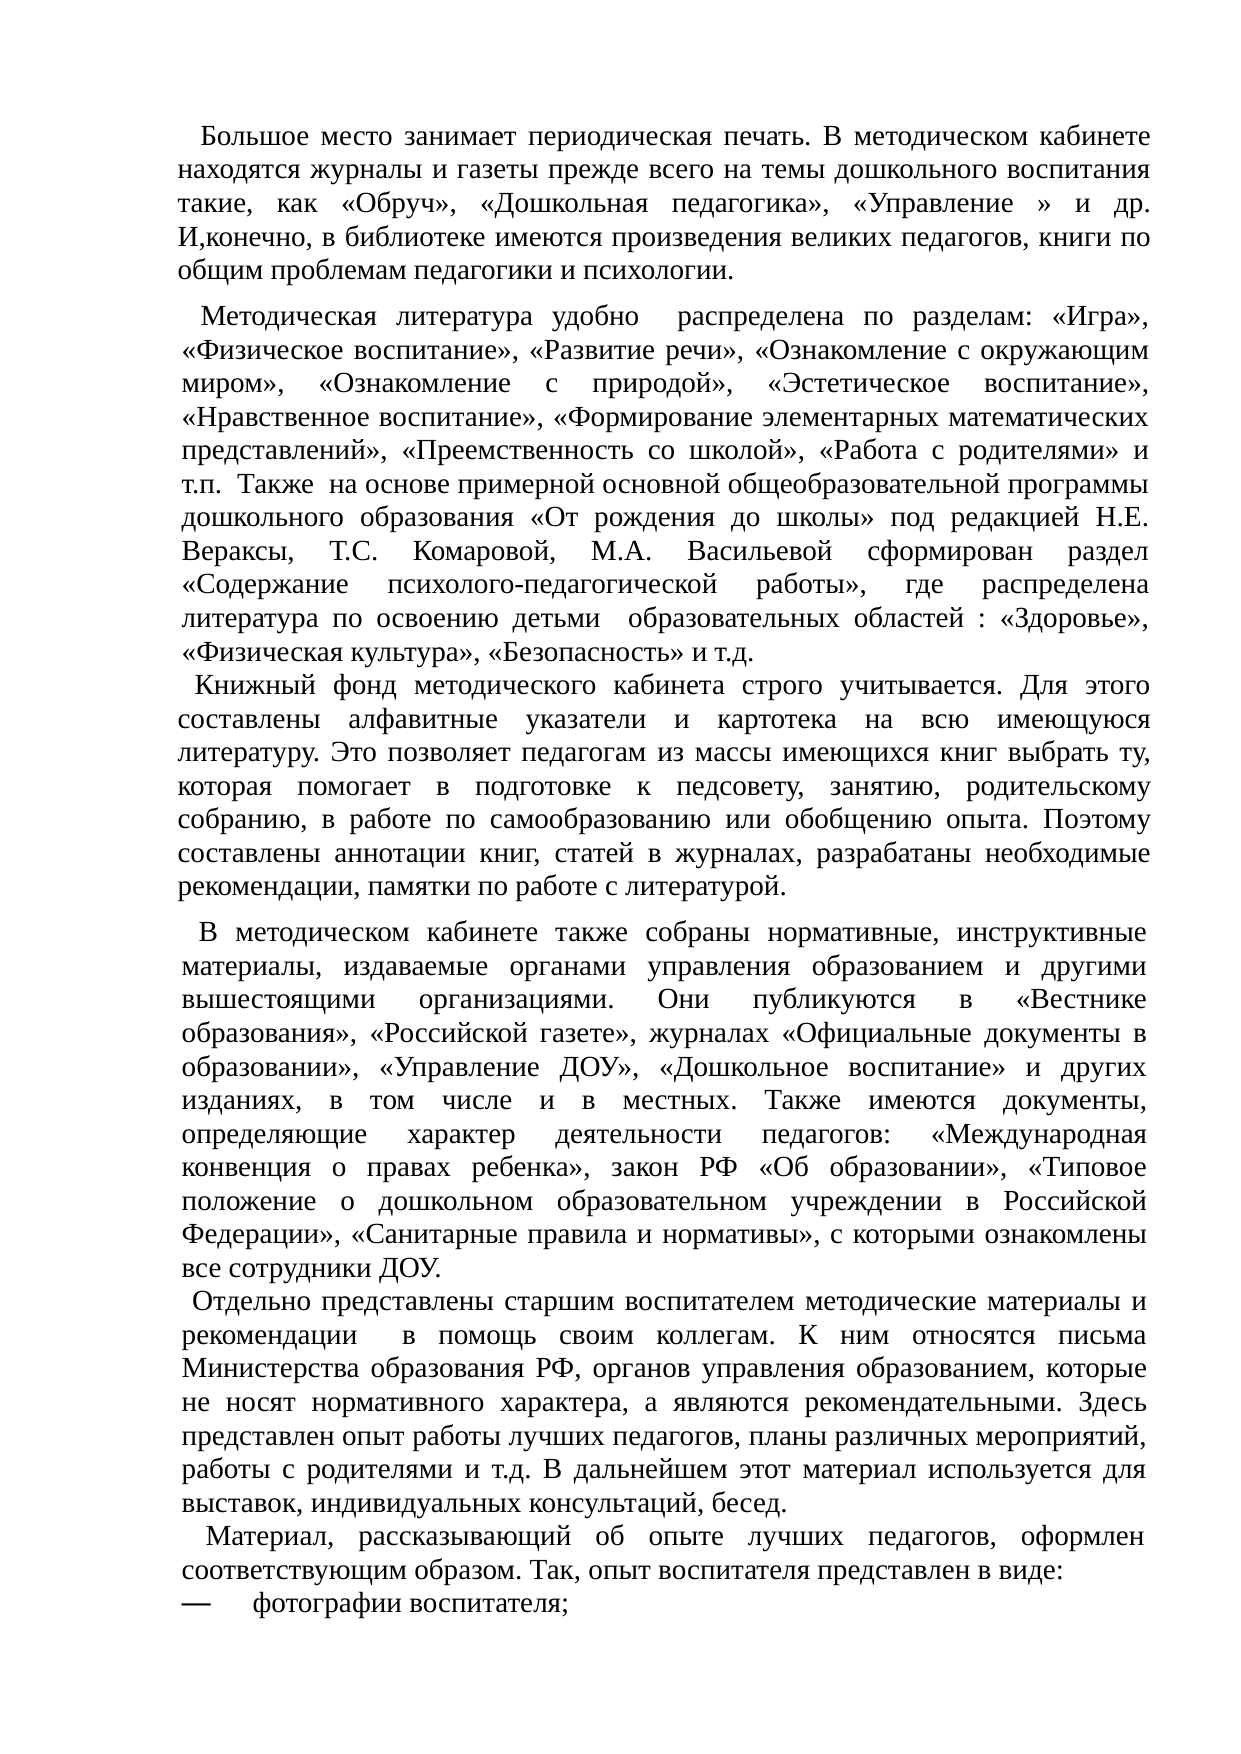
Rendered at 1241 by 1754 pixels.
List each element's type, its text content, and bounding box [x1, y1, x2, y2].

text Книжный фонд методического кабинета строго учитывается. Для этого составлены алфавитные указатели и картотека на всю имеющуюся литературу. Это позволяет педагогам из массы имеющихся книг выбрать ту, которая помогает в подготовке к педсовету, занятию, родительскому собранию, в работе по самообразованию или обобщению опыта. Поэтому составлены аннотации книг, статей в журналах, разрабатаны необходимые рекомендации, памятки по работе с литературой. [177, 667, 1152, 902]
text Методическая литература удобно распределена по разделам: «Игра», «Физическое воспитание», «Развитие речи», «Ознакомление с окружающим миром», «Ознакомление с природой», «Эстетическое воспитание», «Нравственное воспитание», «Формирование элементарных математических представлений», «Преемственность со школой», «Работа с родителями» и т.п. Также на основе примерной основной общеобразовательной программы дошкольного образования «От рождения до школы» под редакцией Н.Е. Вераксы, Т.С. Комаровой, М.А. Васильевой сформирован раздел «Содержание психолого-педагогической работы», где распределена литература по освоению детьми образовательных областей : «Здоровье», «Физическая культура», «Безопасность» и т.д. [181, 298, 1149, 667]
text Большое место занимает периодическая печать. В методическом кабинете находятся журналы и газеты прежде всего на темы дошкольного воспитания такие, как «Обруч», «Дошкольная педагогика», «Управление » и др. И,конечно, в библиотеке имеются произведения великих педагогов, книги по общим проблемам педагогики и психологии. [177, 118, 1152, 286]
text Материал, рассказывающий об опыте лучших педагогов, оформлен соответствующим образом. Так, опыт воспитателя представлен в виде: [181, 1518, 1145, 1585]
text Отдельно представлены старшим воспитателем методические материалы и рекомендации в помощь своим коллегам. К ним относятся письма Министерства образования РФ, органов управления образованием, которые не носят нормативного характера, а являются рекомендательными. Здесь представлен опыт работы лучших педагогов, планы различных мероприятий, работы с родителями и т.д. В дальнейшем этот материал используется для выставок, индивидуальных консультаций, бесед. [181, 1283, 1147, 1518]
text В методическом кабинете также собраны нормативные, инструктивные материалы, издаваемые органами управления образованием и другими вышестоящими организациями. Они публикуются в «Вестнике образования», «Российской газете», журналах «Официальные документы в образовании», «Управление ДОУ», «Дошкольное воспитание» и других изданиях, в том числе и в местных. Также имеются документы, определяющие характер деятельности педагогов: «Международная конвенция о правах ребенка», закон РФ «Об образовании», «Типовое положение о дошкольном образовательном учреждении в Российской Федерации», «Санитарные правила и нормативы», с которыми ознакомлены все сотрудники ДОУ. [181, 914, 1147, 1283]
list фотографии воспитателя; [181, 1585, 1087, 1619]
